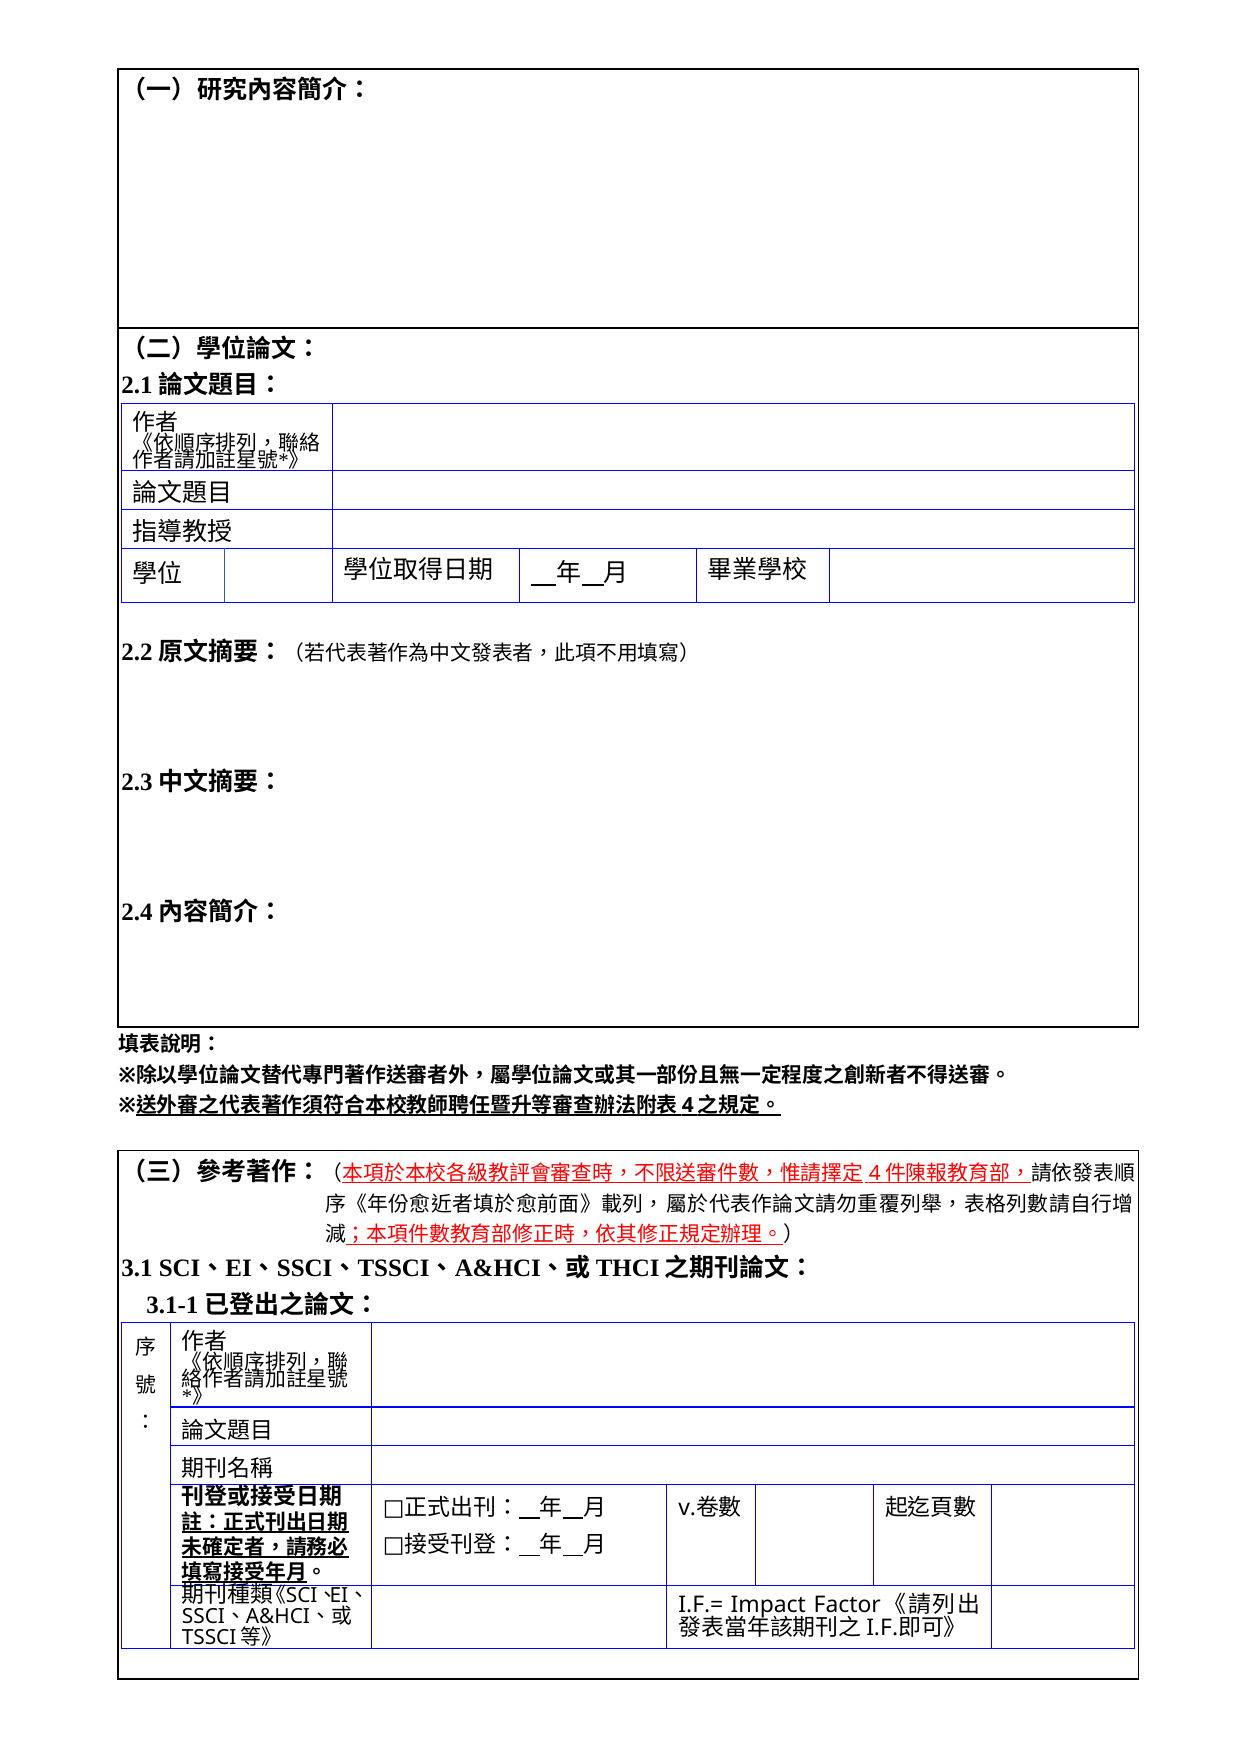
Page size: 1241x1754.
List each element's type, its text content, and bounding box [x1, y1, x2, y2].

table_header 作者 《依順序排列，聯絡作者請加註星號*》 [171, 1323, 371, 1406]
table_cell 學位取得日期 [333, 549, 519, 602]
table_cell [992, 1586, 1134, 1648]
table_cell 年 月 [520, 549, 696, 602]
table_header 作者 《依順序排列，聯絡作者請加註星號*》 [122, 404, 332, 470]
table_cell 論文題目 [122, 471, 332, 509]
table_cell 學位 [122, 549, 224, 602]
text ※送外審之代表著作須符合本校教師聘任暨升等審查辦法附表4之規定。 [118, 1088, 1122, 1118]
table_cell 研究內容簡介： [119, 70, 1138, 327]
table_cell 起迄頁數 [874, 1485, 991, 1585]
table_cell 指導教授 [122, 510, 332, 547]
table_cell [225, 549, 332, 602]
table_cell （二）學位論文： 2.1 論文題目： 2.2 原文摘要：（若代表著作為中文發表者，此項不用填寫） 2.3 中文摘要： 2.4 內容簡介： [119, 329, 1138, 1026]
table_cell [333, 471, 1134, 509]
table_cell 刊登或接受日期註：正式刊出日期未確定者，請務必填寫接受年月。 [171, 1485, 371, 1585]
table_header （三）參考著作：（本項於本校各級教評會審查時，不限送審件數，惟請擇定4件陳報教育部，請依發表順序《年份愈近者填於愈前面》載列，屬於代表作論文請勿重覆列舉，表格列數請自行增減；本項件數教育部修正時，依其修正規定辦理。） 3.1 SCI、EI、SSCI、TSSCI、A&HCI、或THCI之期刊論文： 3.1-1 已登出之論文： [119, 1151, 1138, 1678]
table_cell [372, 1408, 1134, 1445]
table_cell 論文題目 [171, 1408, 371, 1445]
table_header [372, 1323, 1134, 1406]
table_cell 畢業學校 [697, 549, 829, 602]
table_cell [333, 510, 1134, 547]
table_cell 期刊種類《SCI、EI、SSCI、A&HCI、或TSSCI等》 [171, 1586, 371, 1648]
text ※除以學位論文替代專門著作送審者外，屬學位論文或其一部份且無一定程度之創新者不得送審。 [118, 1058, 1122, 1088]
table_cell I.F.= Impact Factor《請列出發表當年該期刊之I.F.即可》 [667, 1586, 991, 1648]
table_cell v.卷數 [667, 1485, 755, 1585]
table_cell □正式出刊： 年 月 □接受刊登： 年 月 [372, 1485, 666, 1585]
table_header 序號： [122, 1323, 170, 1648]
table_cell 期刊名稱 [171, 1446, 371, 1483]
table_cell [830, 549, 1134, 602]
table_cell [756, 1485, 873, 1585]
table_cell [372, 1586, 666, 1648]
table_cell [992, 1485, 1134, 1585]
text 填表說明： [118, 1028, 1122, 1058]
table_header [333, 404, 1134, 470]
table_cell [372, 1446, 1134, 1483]
